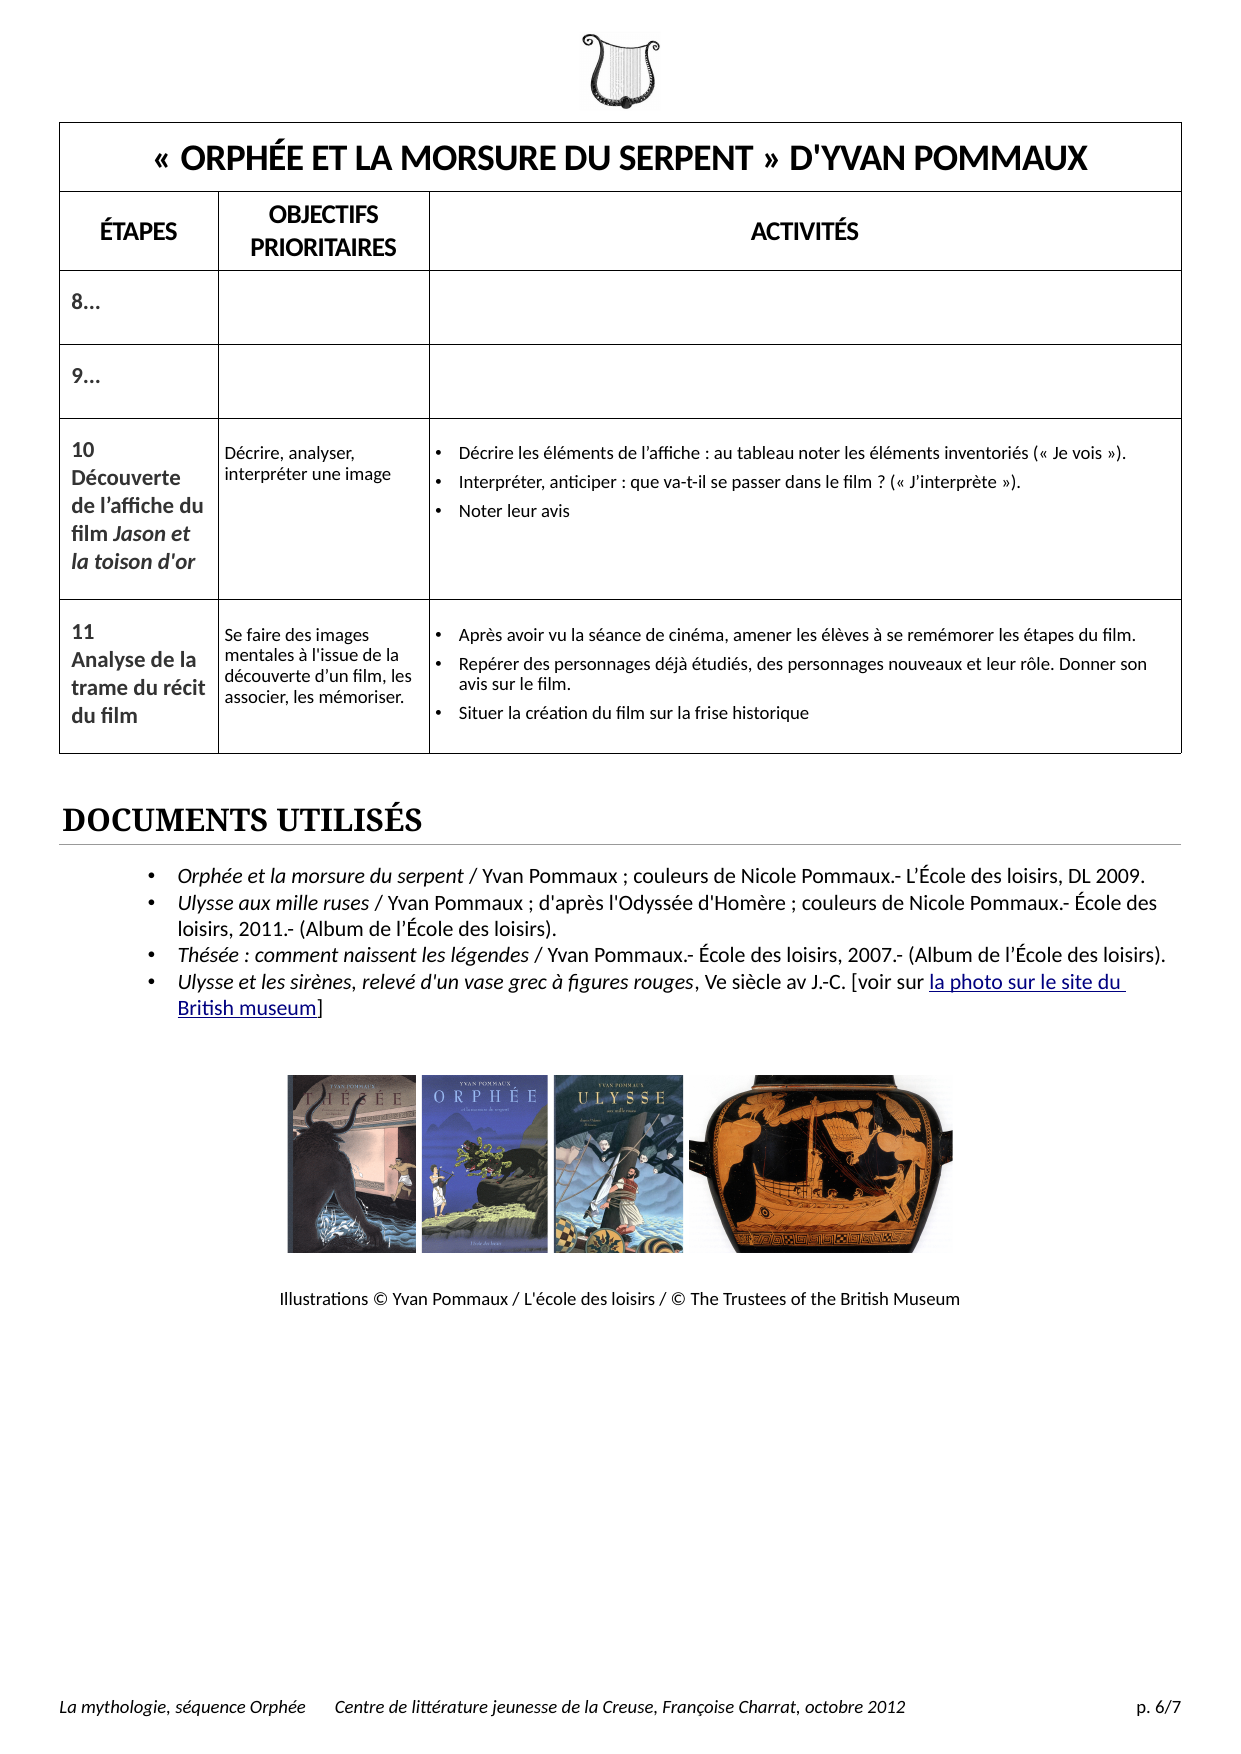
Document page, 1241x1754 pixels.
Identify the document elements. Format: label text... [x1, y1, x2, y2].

list Ulysse aux mille ruses / Yvan Pommaux ; d'après l'Odyssée d'Homère ; couleurs de Nicole Pommaux.- École des loisirs, 2011.- (Album de l’École des loisirs). [148, 889, 1181, 941]
text Illustrations © Yvan Pommaux / L'école des loisirs / © The Trustees of the British Museum [59, 1287, 1181, 1310]
picture [553, 1075, 684, 1253]
table_cell Décrire, analyser, interpréter une image [219, 419, 429, 599]
list Ulysse et les sirènes, relevé d'un vase grec à figures rouges, Ve siècle av J.-C. [voir sur la photo sur le site du British museum] [148, 968, 1181, 1021]
table_cell Activités [430, 192, 1181, 269]
subtitle Documents utilisés [59, 795, 1181, 844]
table_cell 8... [60, 271, 218, 343]
table_cell Après avoir vu la séance de cinéma, amener les élèves à se remémorer les étapes du film. Repérer des personnages déjà étudiés, des personnages nouveaux et leur rôle. Donner son avis sur le film. Situer la création du film sur la frise historique [430, 600, 1181, 753]
table_cell 11 Analyse de la trame du récit du film [60, 600, 218, 753]
list Orphée et la morsure du serpent / Yvan Pommaux ; couleurs de Nicole Pommaux.- L’École des loisirs, DL 2009. [148, 862, 1181, 889]
table_cell [219, 345, 429, 418]
table_cell 9... [60, 345, 218, 418]
table_cell étapes [60, 192, 218, 269]
table_cell 10 Découverte de l’affiche du film Jason et la toison d'or [60, 419, 218, 599]
table_cell [219, 271, 429, 343]
picture [421, 1075, 548, 1253]
table_cell [430, 345, 1181, 418]
table_cell Se faire des images mentales à l'issue de la découverte d’un film, les associer, les mémoriser. [219, 600, 429, 753]
picture [287, 1075, 416, 1253]
table_cell Objectifs prioritaires [219, 192, 429, 269]
table_header « Orphée et la morsure du serpent » d'Yvan Pommaux [60, 123, 1181, 191]
list Thésée : comment naissent les légendes / Yvan Pommaux.- École des loisirs, 2007.- (Album de l’École des loisirs). [148, 941, 1181, 968]
picture [689, 1075, 953, 1253]
table_cell Décrire les éléments de l’affiche : au tableau noter les éléments inventoriés (« Je vois »). Interpréter, anticiper : que va-t-il se passer dans le film ? (« J’interprète »). Noter leur avis [430, 419, 1181, 599]
table_cell [430, 271, 1181, 343]
